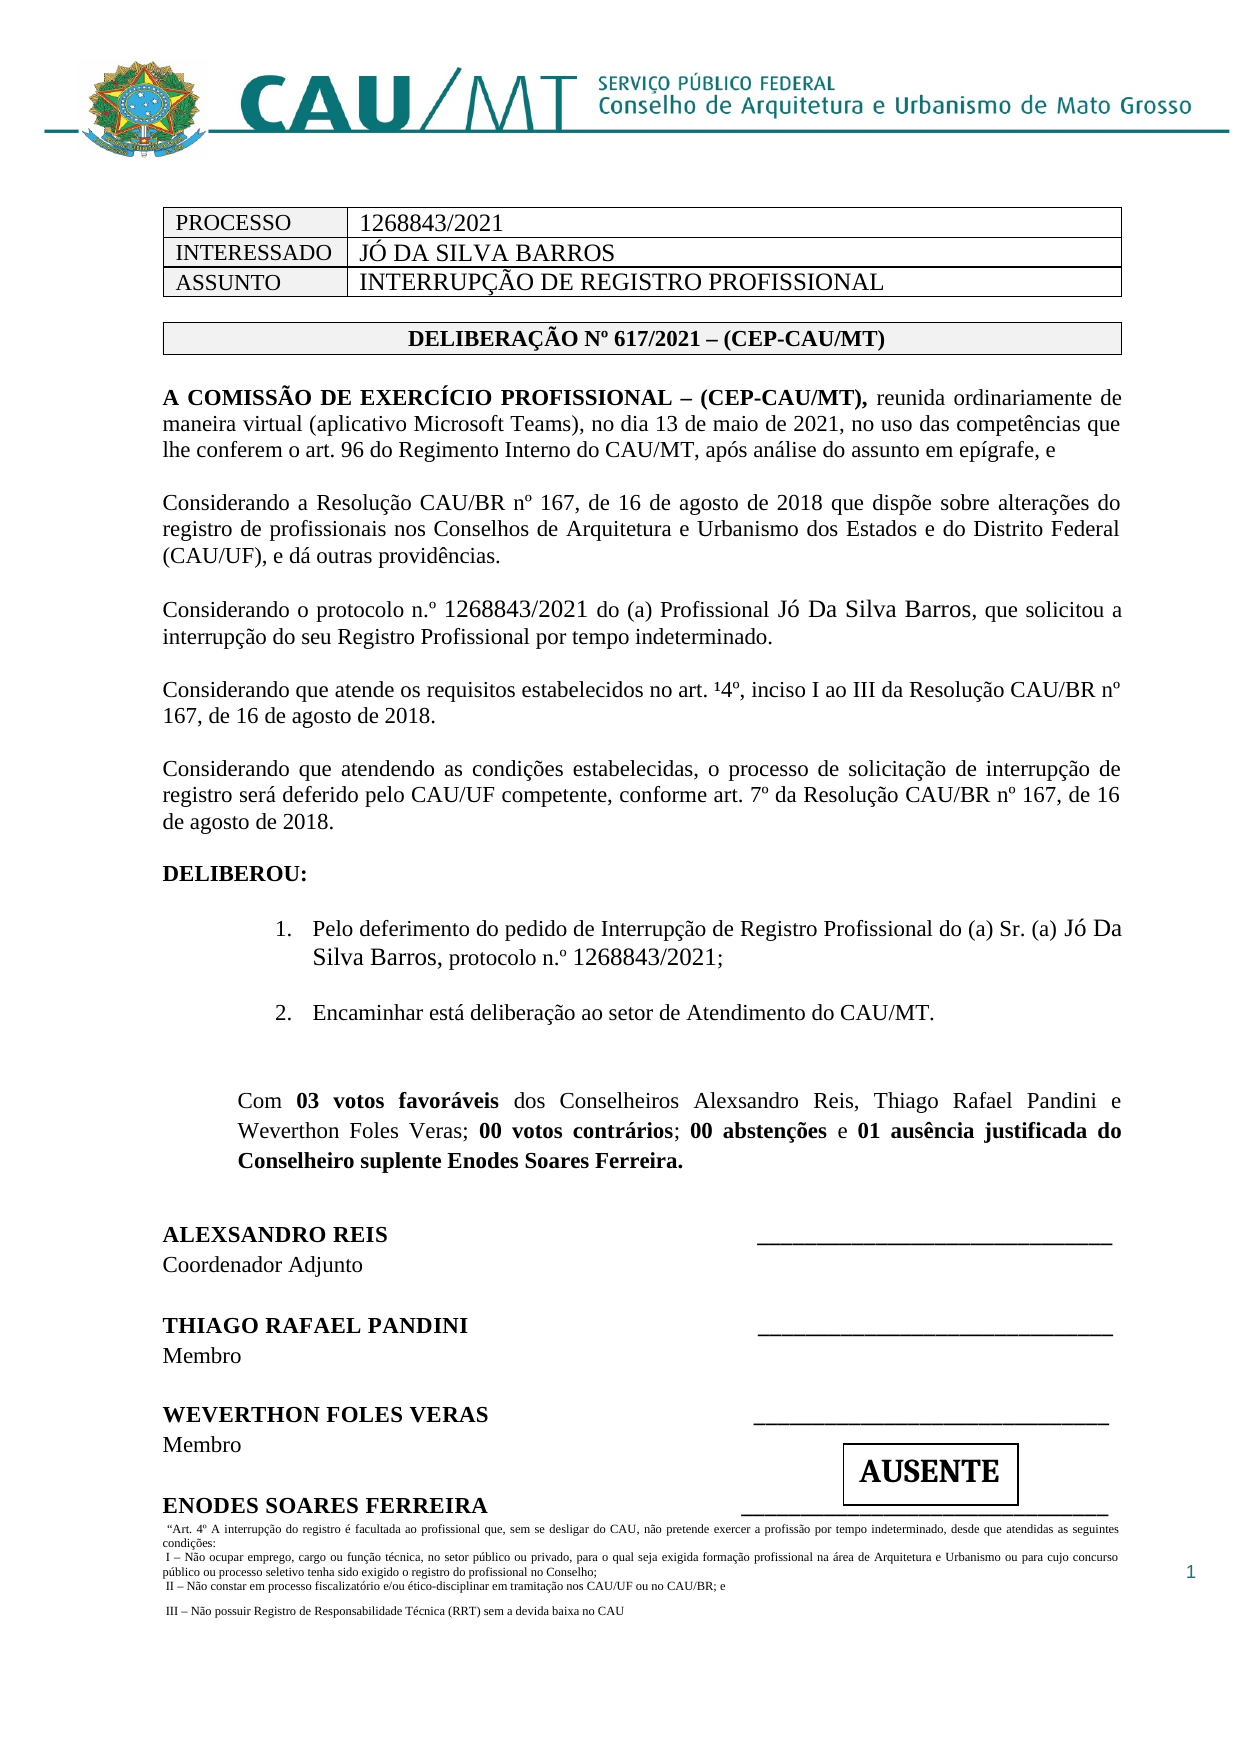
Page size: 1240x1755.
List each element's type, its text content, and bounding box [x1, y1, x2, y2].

text Membro [162, 1431, 1122, 1458]
text A COMISSÃO DE EXERCÍCIO PROFISSIONAL – (CEP-CAU/MT), reunida ordinariamente de maneira virtual (aplicativo Microsoft Teams), no dia 13 de maio de 2021, no uso das competências que lhe conferem o art. 96 do Regimento Interno do CAU/MT, após análise do assunto em epígrafe, e [162, 384, 1122, 463]
text Considerando que atendendo as condições estabelecidas, o processo de solicitação de interrupção de registro será deferido pelo CAU/UF competente, conforme art. 7º da Resolução CAU/BR nº 167, de 16 de agosto de 2018. [162, 755, 1122, 834]
text Membro [844, 1445, 1017, 1504]
table_cell JÓ DA SILVA BARROS [348, 238, 1121, 266]
list Encaminhar está deliberação ao setor de Atendimento do CAU/MT. [275, 999, 1122, 1026]
text DELIBERAÇÃO Nº 617/2021 – (CEP-CAU/MT) [164, 323, 1121, 354]
table_header PROCESSO [164, 208, 347, 237]
text Considerando o protocolo n.º 1268843/2021 do (a) Profissional Jó Da Silva Barros, que solicitou a interrupção do seu Registro Profissional por tempo indeterminado. [162, 594, 1122, 649]
table_header 1268843/2021 [348, 208, 1121, 237]
text Considerando a Resolução CAU/BR nº 167, de 16 de agosto de 2018 que dispõe sobre alterações do registro de profissionais nos Conselhos de Arquitetura e Urbanismo dos Estados e do Distrito Federal (CAU/UF), e dá outras providências. [162, 489, 1122, 568]
table_cell INTERESSADO [164, 238, 347, 266]
table_cell INTERRUPÇÃO DE REGISTRO PROFISSIONAL [348, 268, 1121, 296]
text Weverthon Foles VEras ______________________________ [162, 1401, 1122, 1427]
text alexsandro REIS ______________________________ [162, 1221, 1122, 1248]
list Com 03 votos favoráveis dos Conselheiros Alexsandro Reis, Thiago Rafael Pandini e Weverthon Foles Veras; 00 votos contrários; 00 abstenções e 01 ausência justificada do Conselheiro suplente Enodes Soares Ferreira. [237, 1087, 1122, 1174]
text AUSENTE [859, 1452, 1002, 1490]
text DELIBEROU: [162, 860, 1122, 887]
text Coordenador Adjunto [162, 1251, 1122, 1278]
list Pelo deferimento do pedido de Interrupção de Registro Profissional do (a) Sr. (a) Jó Da Silva Barros, protocolo n.º 1268843/2021; [275, 913, 1122, 971]
text enodes soares ferreira _______________________________ [162, 1492, 1122, 1518]
text thiago rafael pandini ______________________________ [162, 1312, 1122, 1338]
text Considerando que atende os requisitos estabelecidos no art. ¹4º, inciso I ao III da Resolução CAU/BR nº 167, de 16 de agosto de 2018. [162, 676, 1122, 729]
text Membro [162, 1342, 1122, 1368]
table_cell ASSUNTO [164, 268, 347, 296]
